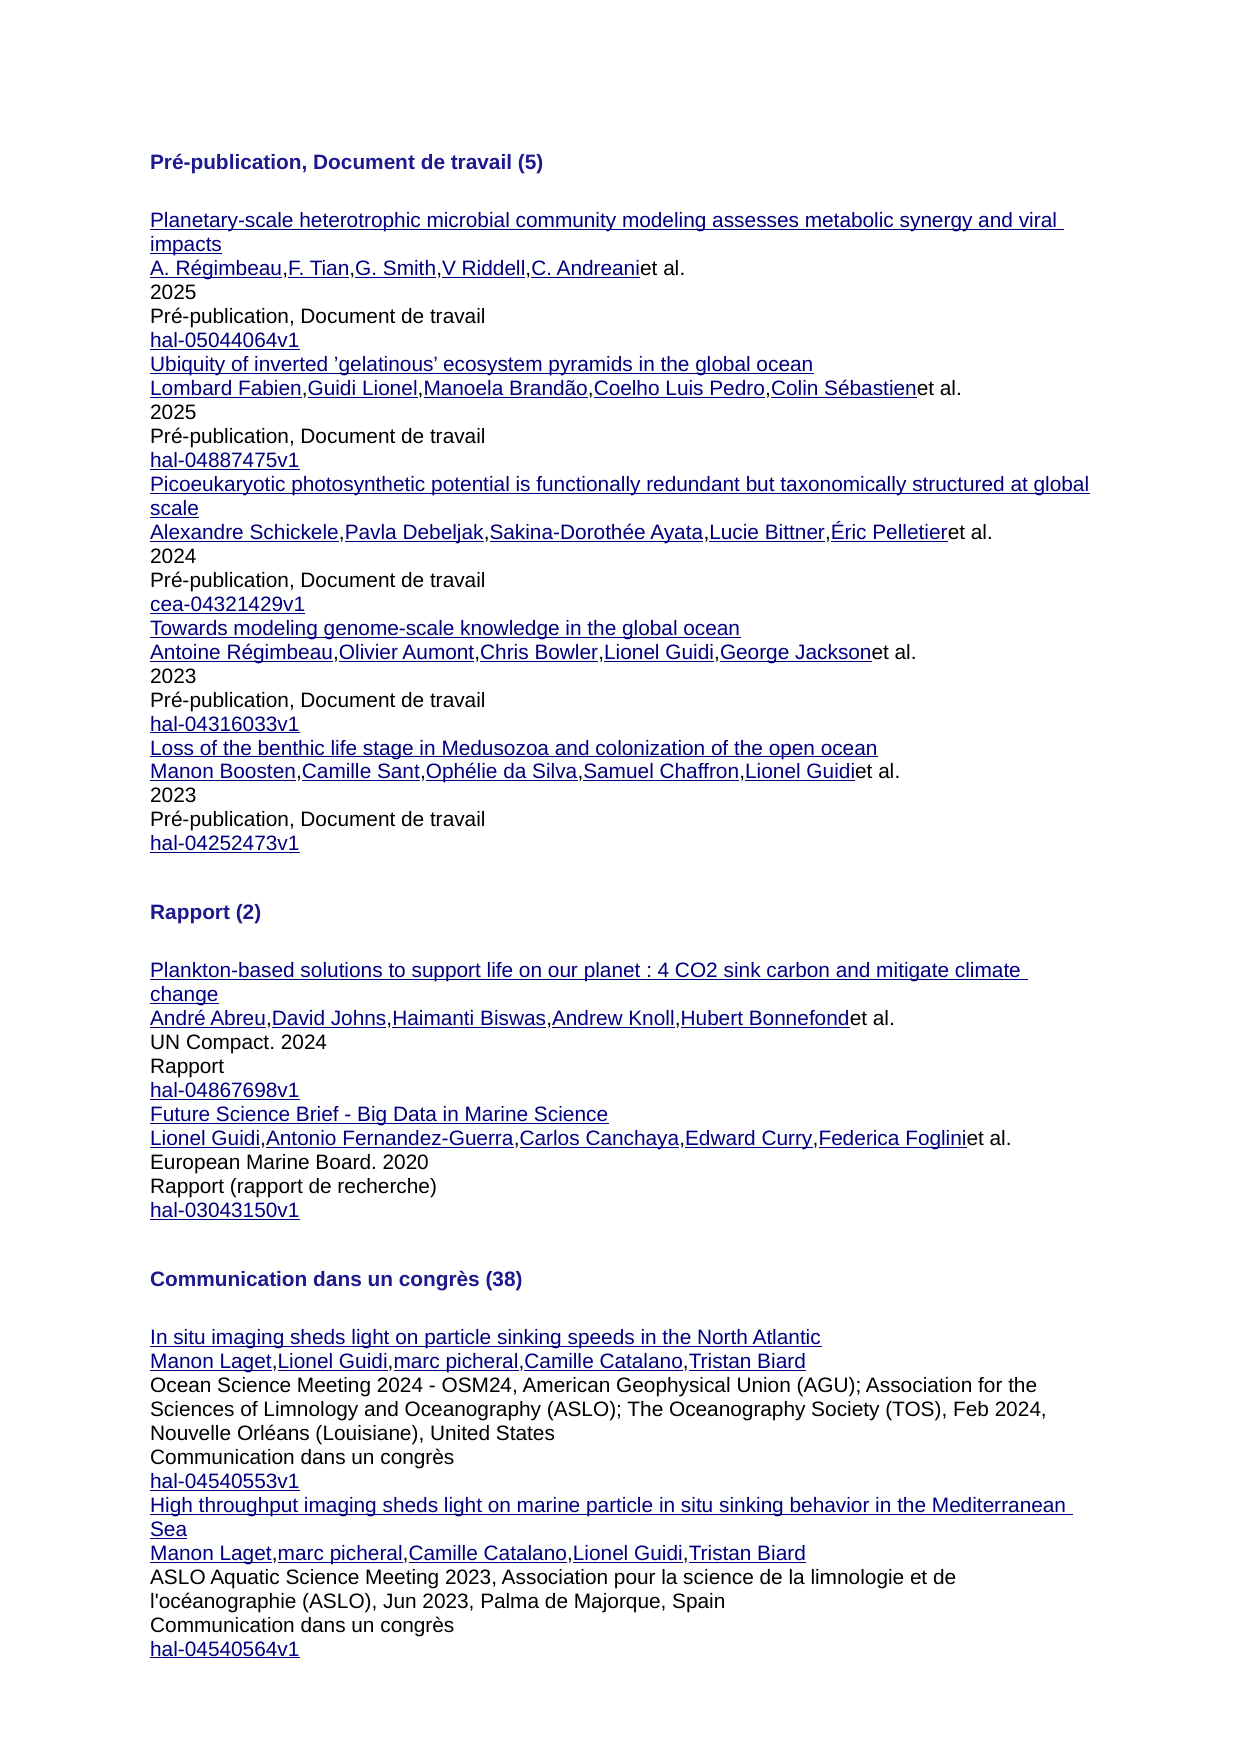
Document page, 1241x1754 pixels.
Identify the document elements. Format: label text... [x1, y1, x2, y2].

table_cell Future Science Brief - Big Data in Marine Science Lionel Guidi,Antonio Fernandez-Guerra,Carlos Canchaya,Edward Curry,Federica Fogliniet al. European Marine Board. 2020 Rapport (rapport de recherche) hal-03043150v1 [150, 1102, 1090, 1222]
subtitle Pré-publication, Document de travail (5) [150, 150, 1090, 174]
table_cell Loss of the benthic life stage in Medusozoa and colonization of the open ocean Manon Boosten,Camille Sant,Ophélie da Silva,Samuel Chaffron,Lionel Guidiet al. 2023 Pré-publication, Document de travail hal-04252473v1 [150, 735, 1090, 855]
subtitle Communication dans un congrès (38) [150, 1267, 1090, 1291]
table_header Plankton-based solutions to support life on our planet : 4 CO2 sink carbon and mitigate climate change André Abreu,David Johns,Haimanti Biswas,Andrew Knoll,Hubert Bonnefondet al. UN Compact. 2024 Rapport hal-04867698v1 [150, 958, 1090, 1102]
table_cell High throughput imaging sheds light on marine particle in situ sinking behavior in the Mediterranean Sea Manon Laget,marc picheral,Camille Catalano,Lionel Guidi,Tristan Biard ASLO Aquatic Science Meeting 2023, Association pour la science de la limnologie et de l'océanographie (ASLO), Jun 2023, Palma de Majorque, Spain Communication dans un congrès hal-04540564v1 [150, 1493, 1090, 1660]
table_cell scale Alexandre Schickele,Pavla Debeljak,Sakina-Dorothée Ayata,Lucie Bittner,Éric Pelletieret al. 2024 Pré-publication, Document de travail cea-04321429v1 [150, 494, 1090, 616]
table_cell Ubiquity of inverted ’gelatinous’ ecosystem pyramids in the global ocean Lombard Fabien,Guidi Lionel,Manoela Brandão,Coelho Luis Pedro,Colin Sébastienet al. 2025 Pré-publication, Document de travail hal-04887475v1 [150, 352, 1090, 472]
table_header In situ imaging sheds light on particle sinking speeds in the North Atlantic Manon Laget,Lionel Guidi,marc picheral,Camille Catalano,Tristan Biard Ocean Science Meeting 2024 - OSM24, American Geophysical Union (AGU); Association for the Sciences of Limnology and Oceanography (ASLO); The Oceanography Society (TOS), Feb 2024, Nouvelle Orléans (Louisiane), United States Communication dans un congrès hal-04540553v1 [150, 1325, 1090, 1493]
table_cell Picoeukaryotic photosynthetic potential is functionally redundant but taxonomically structured at global [150, 472, 1090, 493]
subtitle Rapport (2) [150, 900, 1090, 924]
table_header Planetary-scale heterotrophic microbial community modeling assesses metabolic synergy and viral impacts A. Régimbeau,F. Tian,G. Smith,V Riddell,C. Andreaniet al. 2025 Pré-publication, Document de travail hal-05044064v1 [150, 208, 1090, 352]
table_cell Towards modeling genome-scale knowledge in the global ocean Antoine Régimbeau,Olivier Aumont,Chris Bowler,Lionel Guidi,George Jacksonet al. 2023 Pré-publication, Document de travail hal-04316033v1 [150, 616, 1090, 735]
